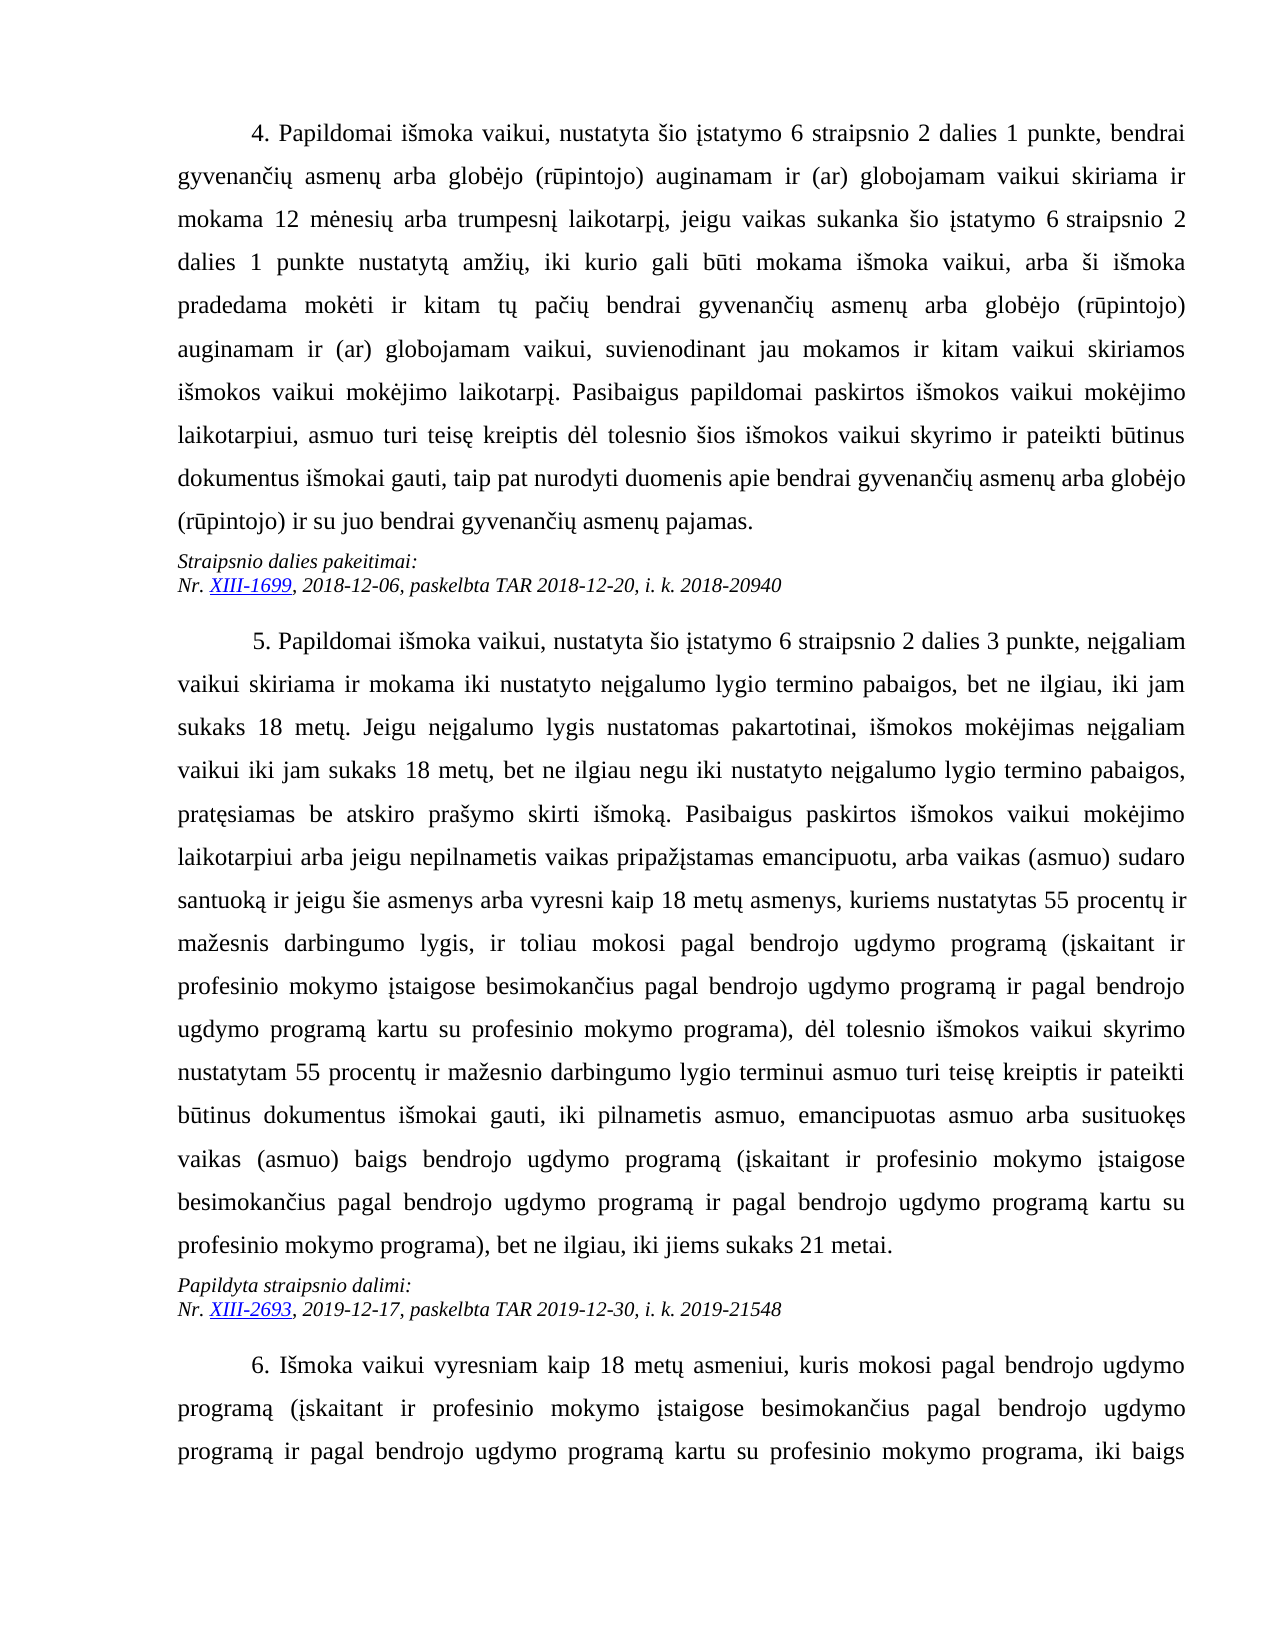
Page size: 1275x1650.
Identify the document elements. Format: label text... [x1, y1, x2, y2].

text 6. Išmoka vaikui vyresniam kaip 18 metų asmeniui, kuris mokosi pagal bendrojo ugdymo programą (įskaitant ir profesinio mokymo įstaigose besimokančius pagal bendrojo ugdymo programą ir pagal bendrojo ugdymo programą kartu su profesinio mokymo programa, iki baigs [177, 1350, 1186, 1465]
text Nr. XIII-2693, 2019-12-17, paskelbta TAR 2019-12-30, i. k. 2019-21548 [177, 1297, 1186, 1321]
text Straipsnio dalies pakeitimai: [177, 549, 1186, 573]
text Nr. XIII-1699, 2018-12-06, paskelbta TAR 2018-12-20, i. k. 2018-20940 [177, 573, 1186, 597]
text Papildyta straipsnio dalimi: [177, 1273, 1186, 1297]
text 5. Papildomai išmoka vaikui, nustatyta šio įstatymo 6 straipsnio 2 dalies 3 punkte, neįgaliam vaikui skiriama ir mokama iki nustatyto neįgalumo lygio termino pabaigos, bet ne ilgiau, iki jam sukaks 18 metų. Jeigu neįgalumo lygis nustatomas pakartotinai, išmokos mokėjimas neįgaliam vaikui iki jam sukaks 18 metų, bet ne ilgiau negu iki nustatyto neįgalumo lygio termino pabaigos, pratęsiamas be atskiro prašymo skirti išmoką. Pasibaigus paskirtos išmokos vaikui mokėjimo laikotarpiui arba jeigu nepilnametis vaikas pripažįstamas emancipuotu, arba vaikas (asmuo) sudaro santuoką ir jeigu šie asmenys arba vyresni kaip 18 metų asmenys, kuriems nustatytas 55 procentų ir mažesnis darbingumo lygis, ir toliau mokosi pagal bendrojo ugdymo programą (įskaitant ir profesinio mokymo įstaigose besimokančius pagal bendrojo ugdymo programą ir pagal bendrojo ugdymo programą kartu su profesinio mokymo programa), dėl tolesnio išmokos vaikui skyrimo nustatytam 55 procentų ir mažesnio darbingumo lygio terminui asmuo turi teisę kreiptis ir pateikti būtinus dokumentus išmokai gauti, iki pilnametis asmuo, emancipuotas asmuo arba susituokęs vaikas (asmuo) baigs bendrojo ugdymo programą (įskaitant ir profesinio mokymo įstaigose besimokančius pagal bendrojo ugdymo programą ir pagal bendrojo ugdymo programą kartu su profesinio mokymo programa), bet ne ilgiau, iki jiems sukaks 21 metai. [177, 626, 1186, 1259]
text 4. Papildomai išmoka vaikui, nustatyta šio įstatymo 6 straipsnio 2 dalies 1 punkte, bendrai gyvenančių asmenų arba globėjo (rūpintojo) auginamam ir (ar) globojamam vaikui skiriama ir mokama 12 mėnesių arba trumpesnį laikotarpį, jeigu vaikas sukanka šio įstatymo 6 straipsnio 2 dalies 1 punkte nustatytą amžių, iki kurio gali būti mokama išmoka vaikui, arba ši išmoka pradedama mokėti ir kitam tų pačių bendrai gyvenančių asmenų arba globėjo (rūpintojo) auginamam ir (ar) globojamam vaikui, suvienodinant jau mokamos ir kitam vaikui skiriamos išmokos vaikui mokėjimo laikotarpį. Pasibaigus papildomai paskirtos išmokos vaikui mokėjimo laikotarpiui, asmuo turi teisę kreiptis dėl tolesnio šios išmokos vaikui skyrimo ir pateikti būtinus dokumentus išmokai gauti, taip pat nurodyti duomenis apie bendrai gyvenančių asmenų arba globėjo (rūpintojo) ir su juo bendrai gyvenančių asmenų pajamas. [177, 118, 1186, 535]
